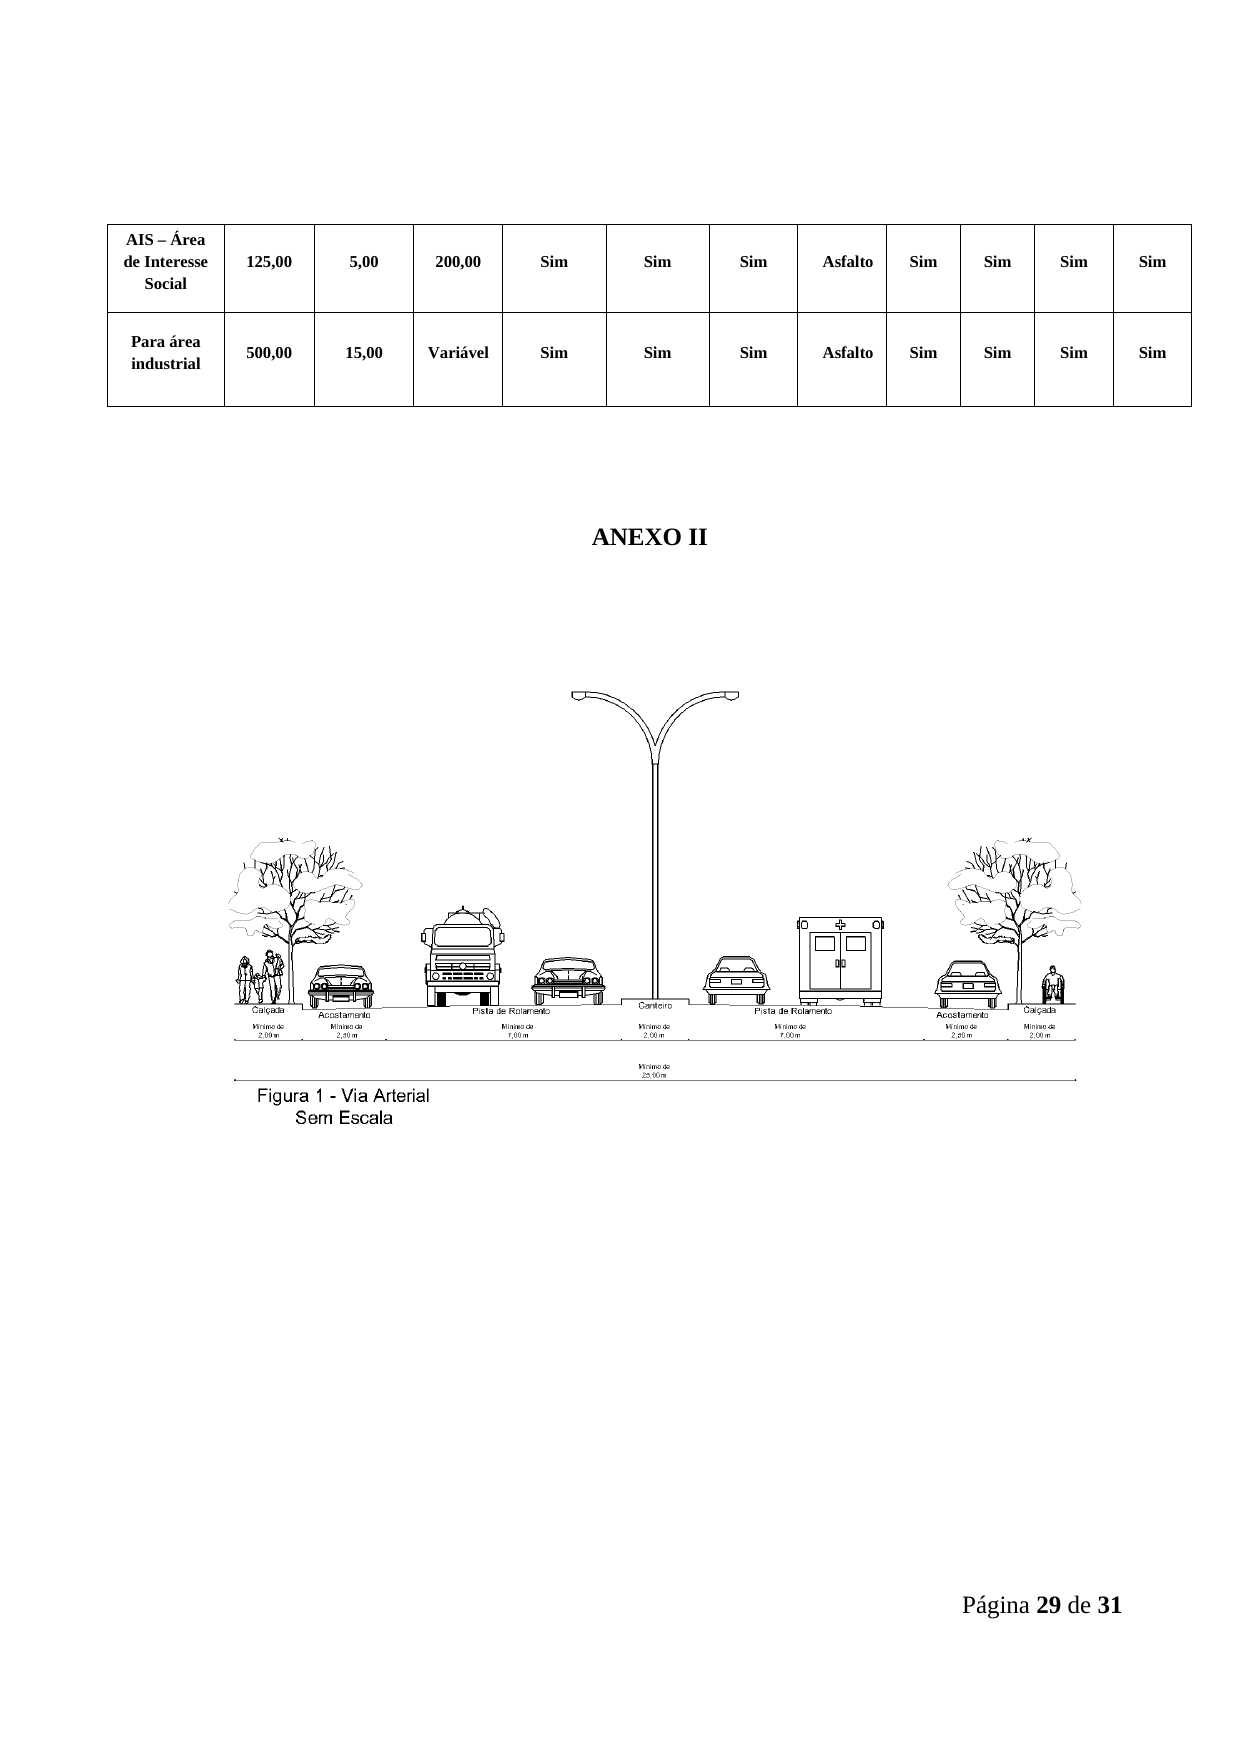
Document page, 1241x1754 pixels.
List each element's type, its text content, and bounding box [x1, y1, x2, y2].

table_cell 15,00 [315, 313, 413, 406]
table_cell Para área industrial [108, 313, 224, 406]
table_cell Sim [1114, 225, 1191, 312]
table_cell Sim [607, 225, 709, 312]
table_cell Sim [607, 313, 709, 406]
table_cell Asfalto [798, 313, 886, 406]
table_cell Sim [961, 225, 1034, 312]
table_cell Sim [887, 225, 960, 312]
table_cell 5,00 [315, 225, 413, 312]
table_cell Sim [1114, 313, 1191, 406]
table_cell Sim [710, 225, 797, 312]
picture [206, 665, 1093, 1137]
table_cell Variável [414, 313, 502, 406]
table_cell 200,00 [414, 225, 502, 312]
table_cell Asfalto [798, 225, 886, 312]
subtitle ANEXO II [177, 522, 1122, 551]
table_cell Sim [710, 313, 797, 406]
table_cell Sim [1035, 313, 1113, 406]
table_cell Sim [503, 225, 606, 312]
table_cell 500,00 [225, 313, 314, 406]
table_cell Sim [503, 313, 606, 406]
table_cell Sim [1035, 225, 1113, 312]
table_cell 125,00 [225, 225, 314, 312]
table_cell AIS – Área de Interesse Social [108, 225, 224, 312]
table_cell Sim [887, 313, 960, 406]
table_cell Sim [961, 313, 1034, 406]
